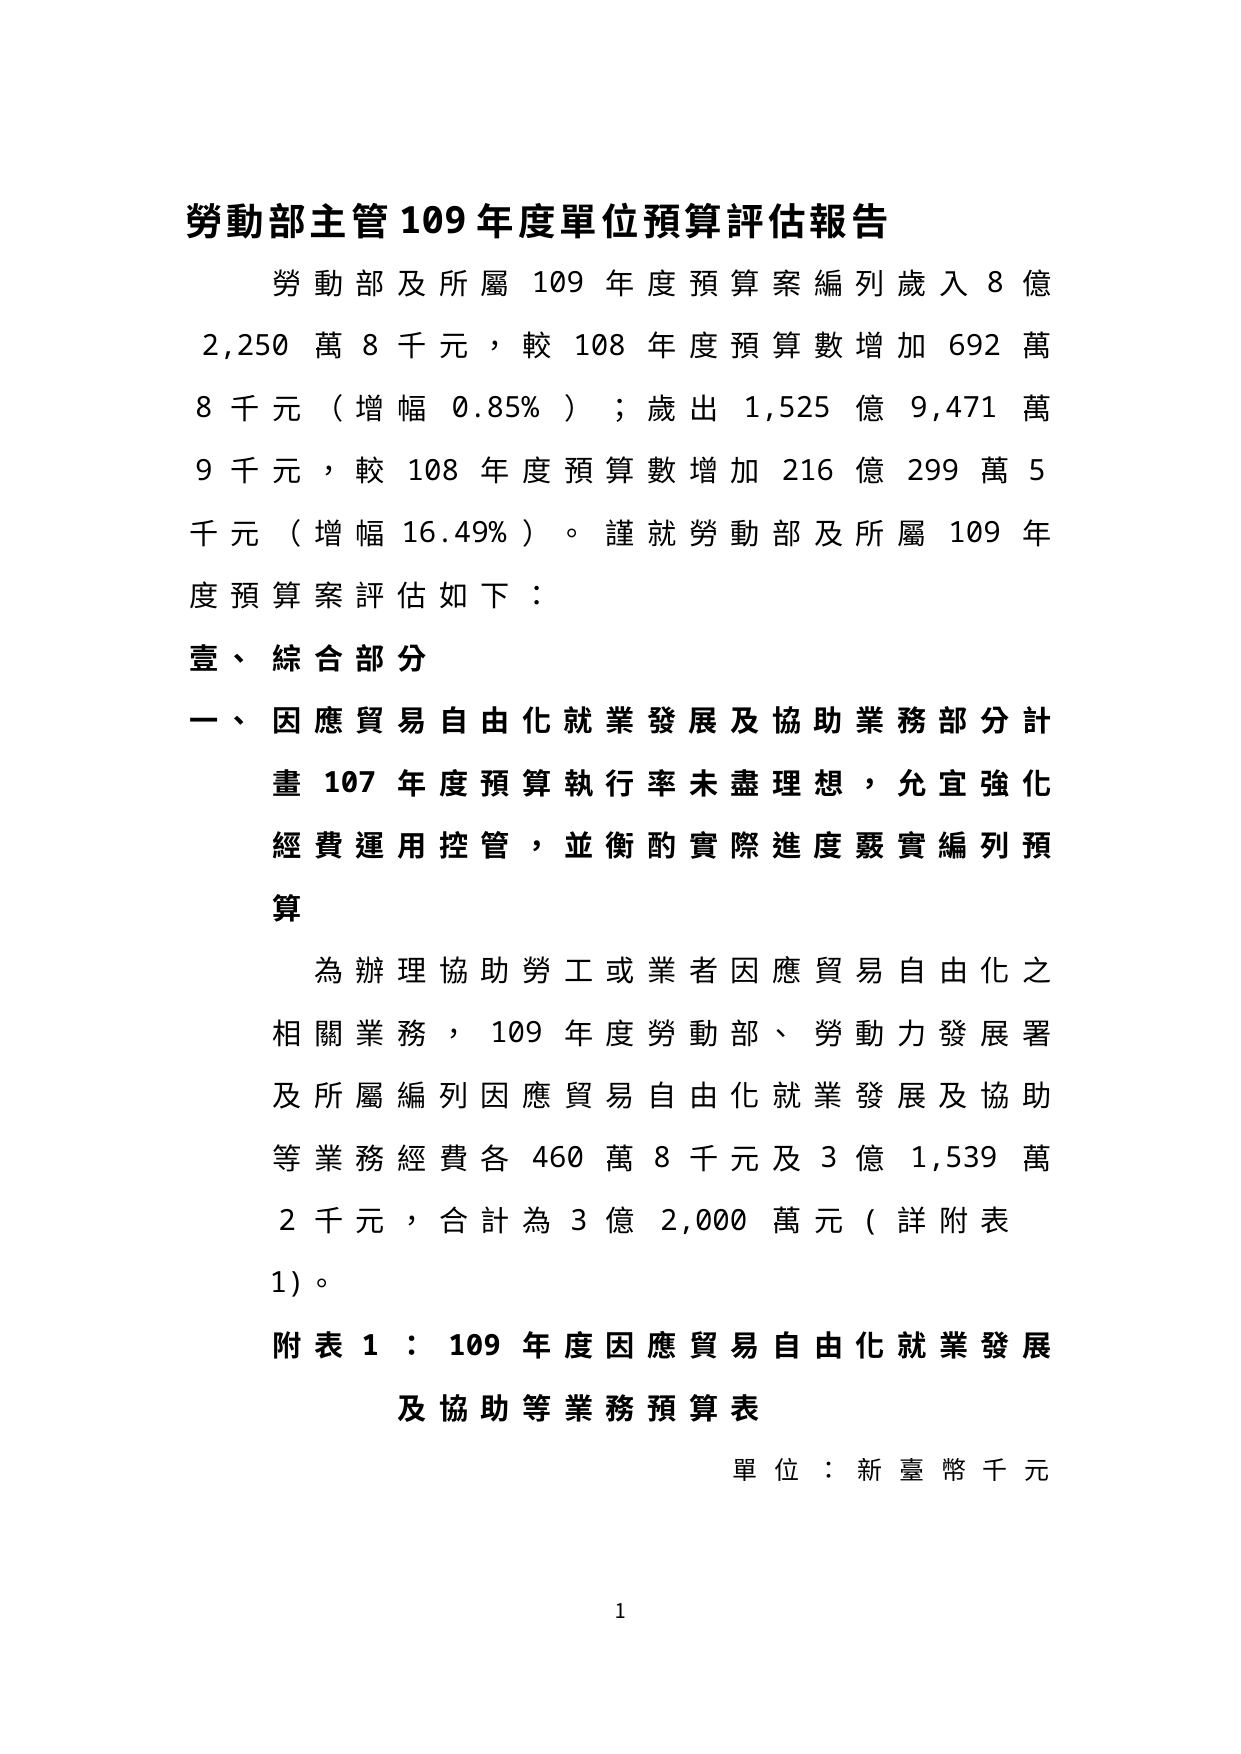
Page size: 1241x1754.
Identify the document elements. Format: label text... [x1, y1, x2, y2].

text 為辦理協助勞工或業者因應貿易自由化之相關業務，109年度勞動部、勞動力發展署及所屬編列因應貿易自由化就業發展及協助等業務經費各460萬8千元及3億1,539萬2千元，合計為3億2,000萬元(詳附表1)。 [242, 927, 1058, 1302]
text 單位：新臺幣千元 [242, 1427, 1058, 1490]
text 一、因應貿易自由化就業發展及協助業務部分計畫107年度預算執行率未盡理想，允宜強化經費運用控管，並衡酌實際進度覈實編列預算 [183, 677, 1058, 927]
text 壹、綜合部分 [183, 615, 1058, 677]
text 勞動部及所屬109年度預算案編列歲入8億2,250萬8千元，較108年度預算數增加692萬8千元（增幅0.85%）；歲出1,525億9,471萬9千元，較108年度預算數增加216億299萬5千元（增幅16.49%）。謹就勞動部及所屬109年度預算案評估如下： [183, 240, 1058, 615]
text 勞動部主管109年度單位預算評估報告 [183, 177, 1058, 240]
text 附表1：109年度因應貿易自由化就業發展及協助等業務預算表 [242, 1302, 1058, 1427]
